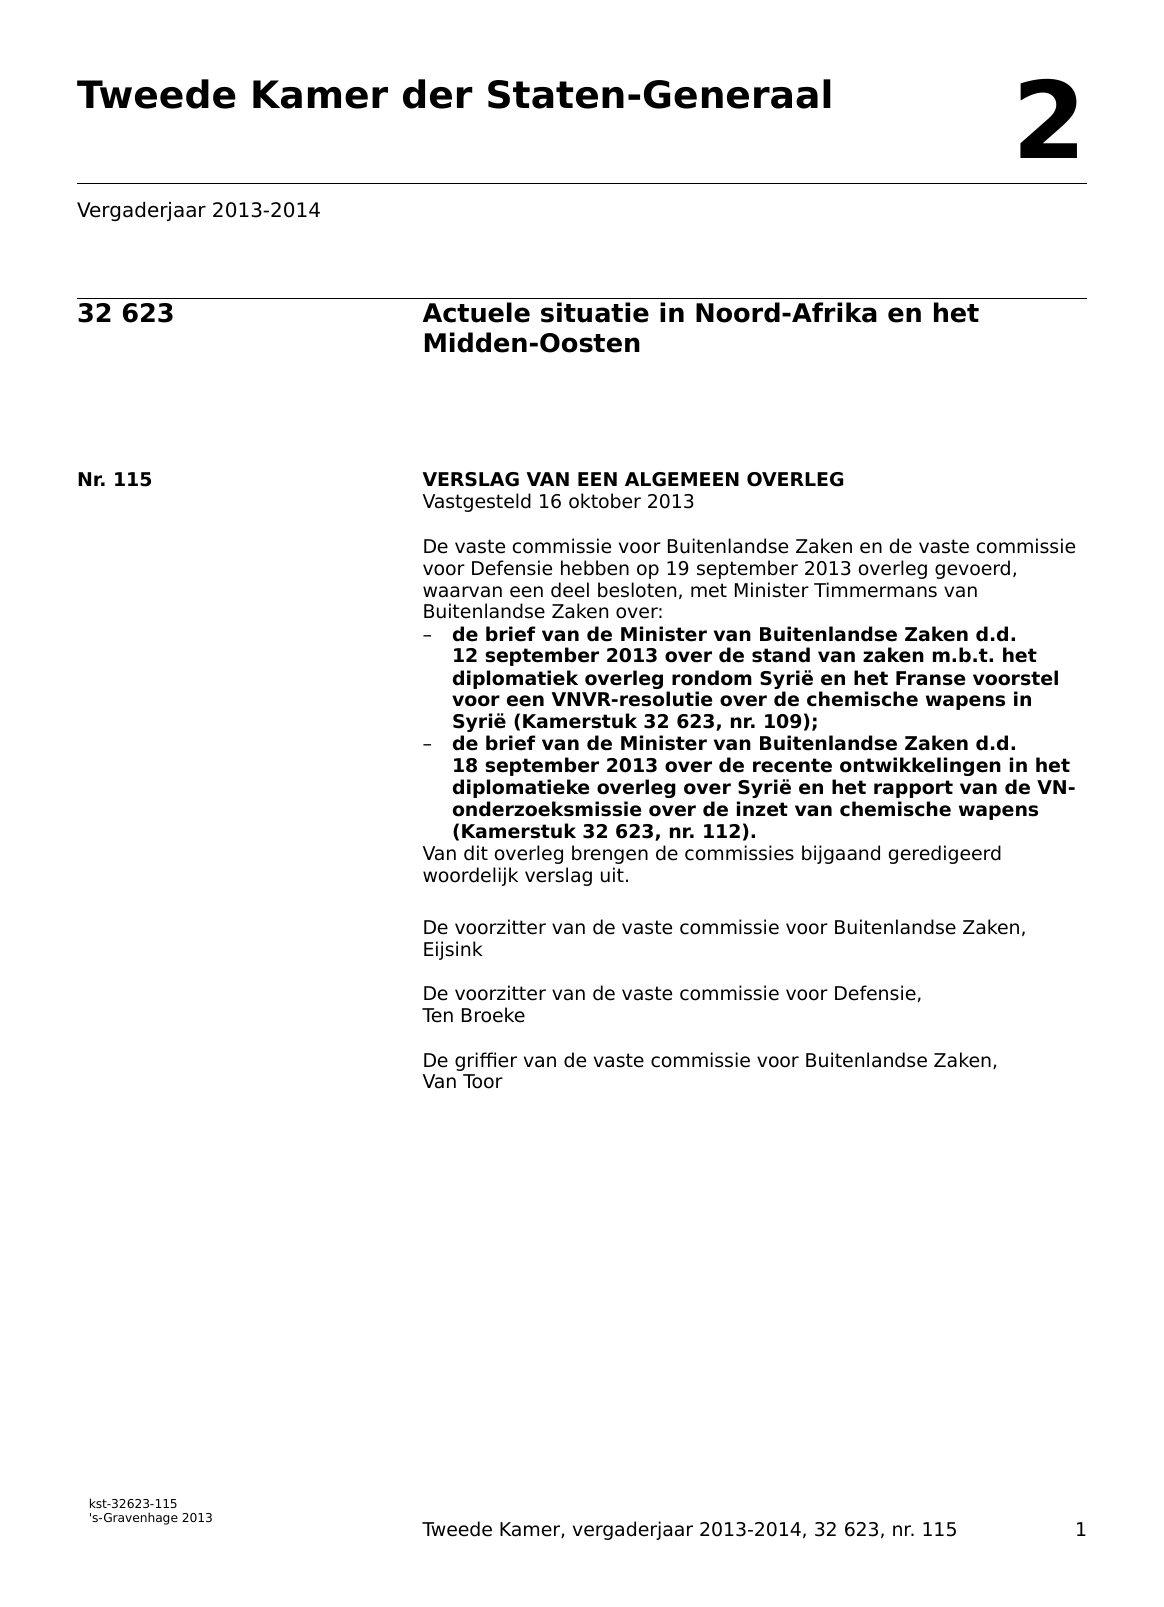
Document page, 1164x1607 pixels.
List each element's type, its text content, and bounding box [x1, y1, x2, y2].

text 's-Gravenhage 2013 [88, 1511, 323, 1525]
text – de brief van de Minister van Buitenlandse Zaken d.d. 12 september 2013 over de stand van zaken m.b.t. het diplomatiek overleg rondom Syrië en het Franse voorstel voor een VNVR-resolutie over de chemische wapens in Syrië (Kamerstuk 32 623, nr. 109); [422, 623, 1087, 733]
text De griffier van de vaste commissie voor Buitenlandse Zaken, Van Toor [422, 1049, 1087, 1093]
subtitle Nr. 115 VERSLAG VAN EEN ALGEMEEN OVERLEG [77, 469, 1087, 491]
text De voorzitter van de vaste commissie voor Buitenlandse Zaken, Eijsink [422, 917, 1087, 961]
subtitle 32 623 Actuele situatie in Noord-Afrika en het Midden-Oosten [77, 299, 1087, 358]
text Van dit overleg brengen de commissies bijgaand geredigeerd woordelijk verslag uit. [422, 843, 1087, 887]
text De vaste commissie voor Buitenlandse Zaken en de vaste commissie voor Defensie hebben op 19 september 2013 overleg gevoerd, waarvan een deel besloten, met Minister Timmermans van Buitenlandse Zaken over: [422, 536, 1087, 623]
table_header 2 [886, 59, 1087, 183]
text kst-32623-115 [88, 1497, 323, 1511]
table_cell Vergaderjaar 2013-2014 [77, 184, 1087, 298]
text Vastgesteld 16 oktober 2013 [422, 491, 1087, 513]
text De voorzitter van de vaste commissie voor Defensie, Ten Broeke [422, 983, 1087, 1027]
text – de brief van de Minister van Buitenlandse Zaken d.d. 18 september 2013 over de recente ontwikkelingen in het diplomatieke overleg over Syrië en het rapport van de VN-onderzoeksmissie over de inzet van chemische wapens (Kamerstuk 32 623, nr. 112). [422, 733, 1087, 843]
table_header Tweede Kamer der Staten-Generaal [77, 59, 886, 183]
